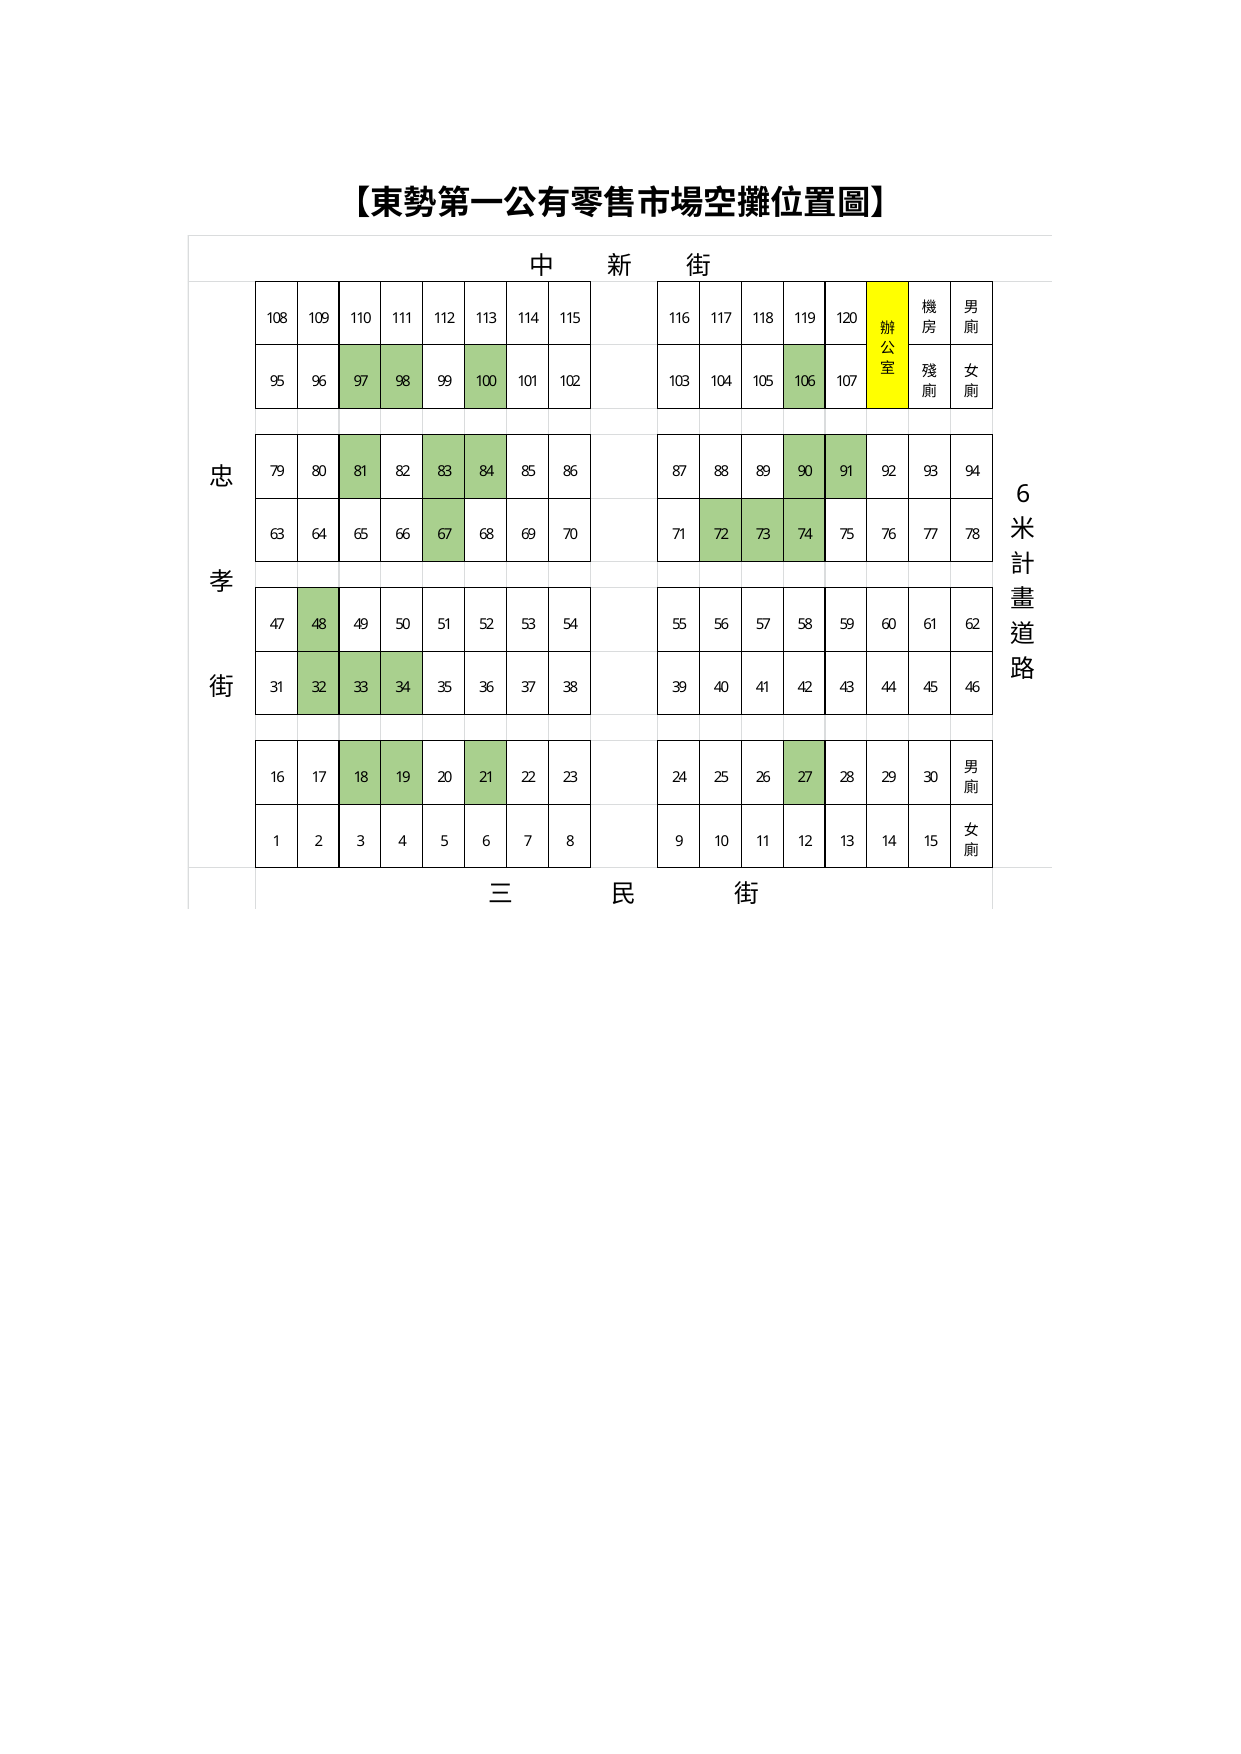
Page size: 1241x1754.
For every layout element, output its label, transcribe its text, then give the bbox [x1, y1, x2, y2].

text 【東勢第一公有零售市場空攤位置圖】 [187, 158, 1053, 221]
